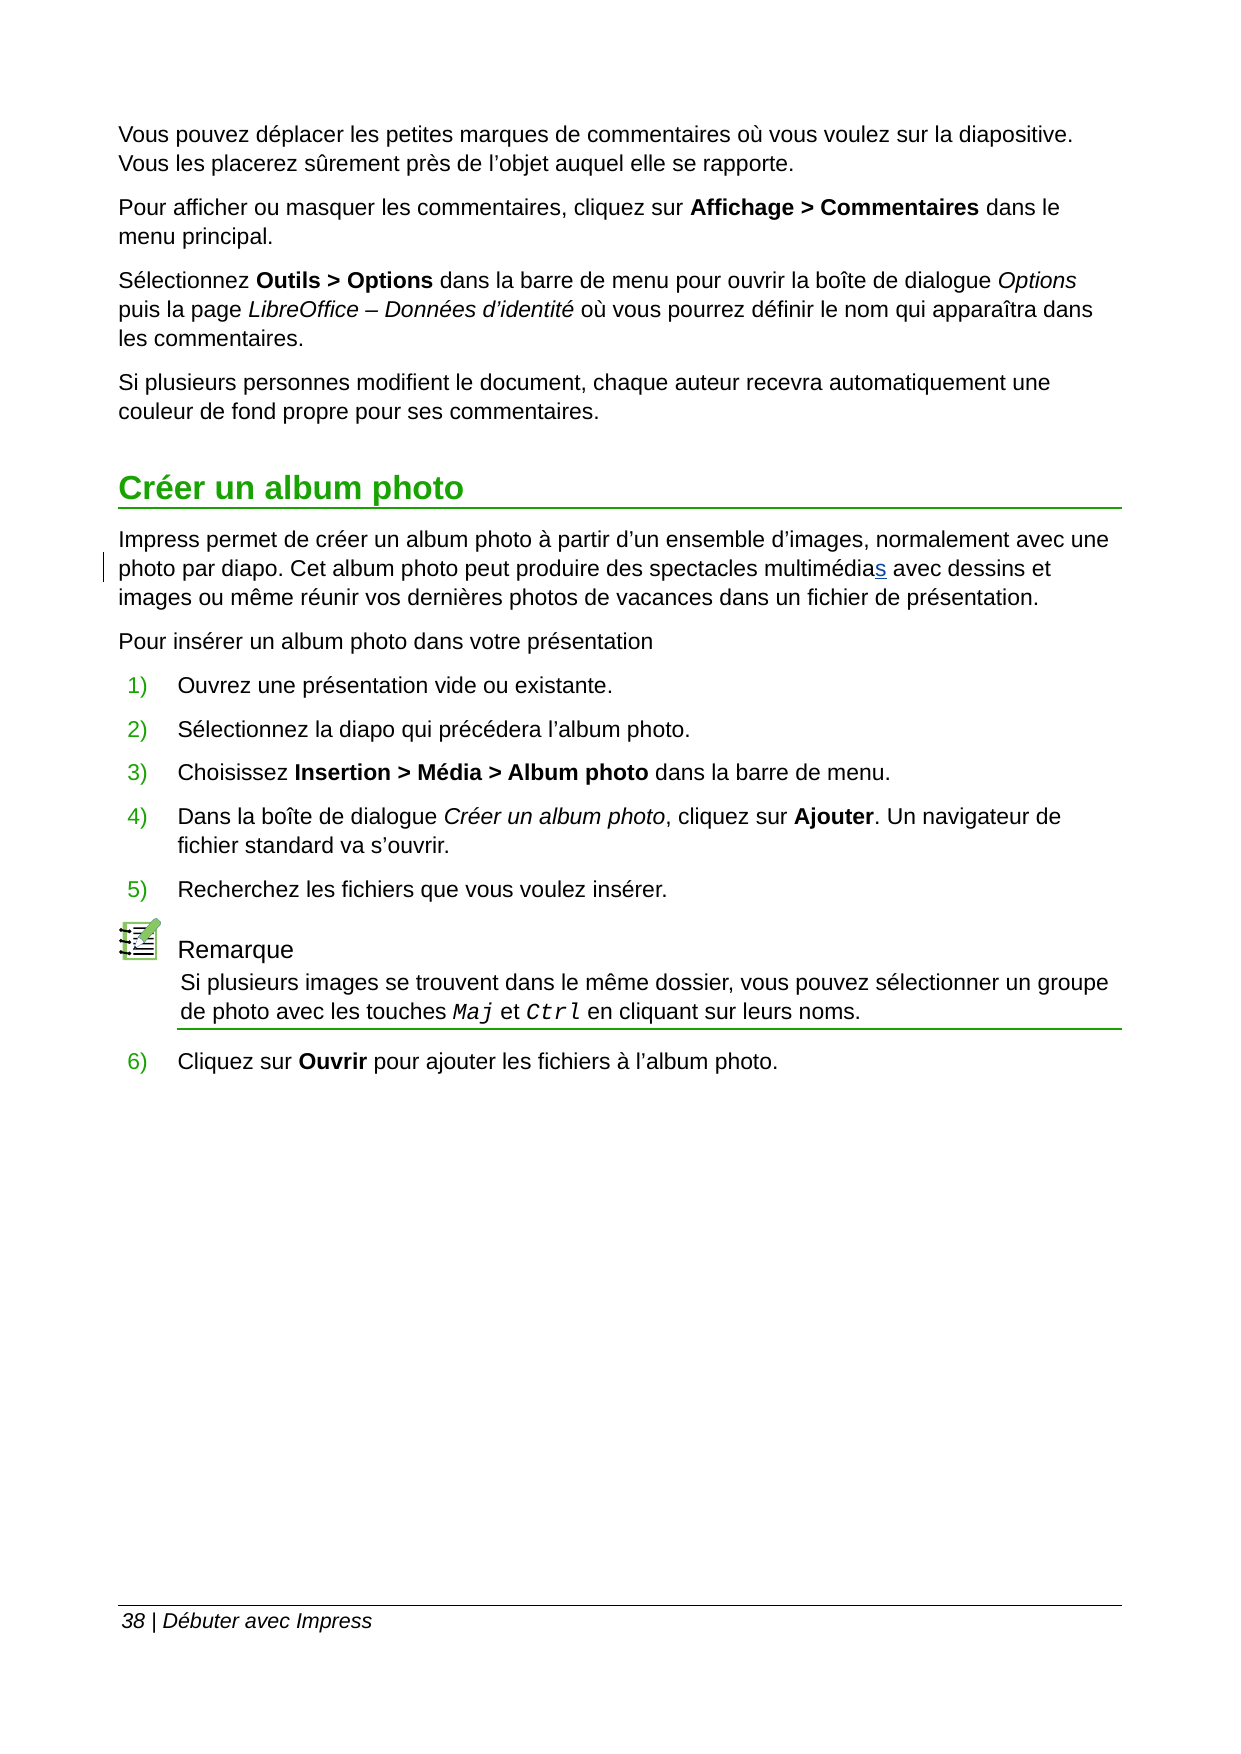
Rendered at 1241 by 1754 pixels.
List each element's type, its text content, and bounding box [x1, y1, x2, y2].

text Si plusieurs personnes modifient le document, chaque auteur recevra automatiquement une couleur de fond propre pour ses commentaires. [118, 366, 1122, 424]
list Cliquez sur Ouvrir pour ajouter les fichiers à l’album photo. [148, 1045, 1122, 1074]
list Choisissez Insertion > Média > Album photo dans la barre de menu. [148, 757, 1122, 786]
text Pour insérer un album photo dans votre présentation [118, 625, 1122, 654]
subtitle Créer un album photo [118, 468, 1122, 507]
list Sélectionnez la diapo qui précédera l’album photo. [148, 713, 1122, 742]
text Impress permet de créer un album photo à partir d’un ensemble d’images, normalement avec une photo par diapo. Cet album photo peut produire des spectacles multimédias avec dessins et images ou même réunir vos dernières photos de vacances dans un fichier de présentation. [118, 523, 1122, 611]
text Si plusieurs images se trouvent dans le même dossier, vous pouvez sélectionner un groupe de photo avec les touches Maj et Ctrl en cliquant sur leurs noms. [177, 963, 1122, 1028]
text Vous pouvez déplacer les petites marques de commentaires où vous voulez sur la diapositive. Vous les placerez sûrement près de l’objet auquel elle se rapporte. [118, 118, 1122, 176]
list Remarque [118, 917, 1122, 963]
list Dans la boîte de dialogue Créer un album photo, cliquez sur Ajouter. Un navigateur de fichier standard va s’ouvrir. [148, 800, 1122, 859]
text Pour afficher ou masquer les commentaires, cliquez sur Affichage > Commentaires dans le menu principal. [118, 191, 1122, 249]
list Recherchez les fichiers que vous voulez insérer. [148, 873, 1122, 902]
list Ouvrez une présentation vide ou existante. [148, 669, 1122, 698]
text Sélectionnez Outils > Options dans la barre de menu pour ouvrir la boîte de dialogue Options puis la page LibreOffice – Données d’identité où vous pourrez définir le nom qui apparaîtra dans les commentaires. [118, 264, 1122, 351]
